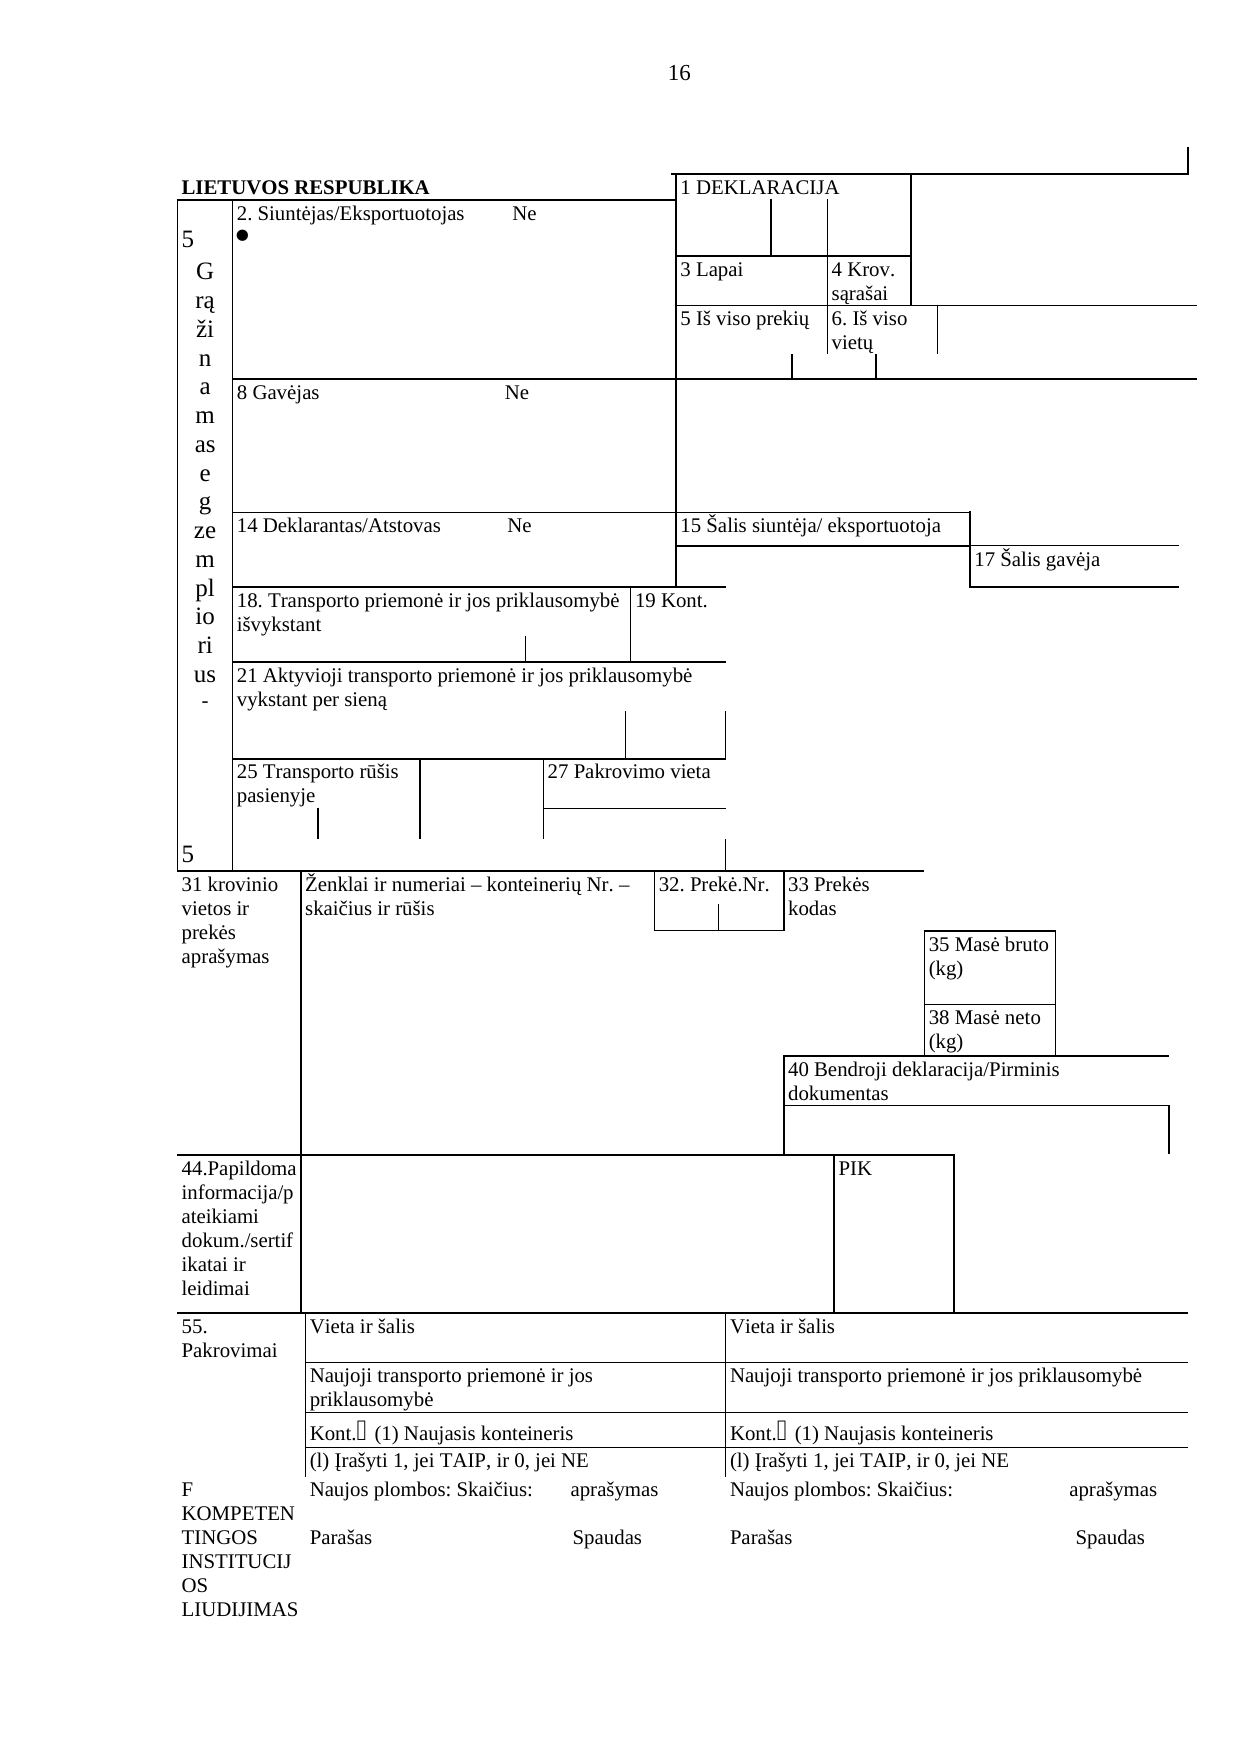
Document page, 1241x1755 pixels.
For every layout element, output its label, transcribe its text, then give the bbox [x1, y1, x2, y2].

table_cell [1184, 1055, 1188, 1105]
table_cell 6. Iš viso vietų [828, 306, 937, 354]
table_cell [726, 808, 1183, 839]
table_cell PIK [835, 1156, 953, 1312]
table_cell [1188, 1055, 1197, 1105]
table_cell [1188, 870, 1197, 904]
table_cell [792, 711, 827, 758]
table_cell [233, 711, 625, 758]
table_cell [1169, 1055, 1179, 1105]
table_cell [177, 1447, 305, 1477]
table_cell [911, 711, 924, 758]
table_cell [834, 711, 876, 758]
table_cell [1179, 711, 1183, 758]
table_cell [1188, 636, 1197, 661]
table_cell (l) Įrašyti 1, jei TAIP, ir 0, jei NE [726, 1448, 1188, 1477]
table_cell [726, 711, 771, 758]
table_cell [233, 808, 317, 839]
table_cell [1184, 586, 1188, 636]
table_cell [1179, 175, 1183, 199]
table_cell [1179, 586, 1183, 636]
table_cell [1179, 545, 1183, 586]
table_cell [1179, 870, 1183, 904]
table_cell [1184, 808, 1188, 839]
table_cell [1184, 636, 1188, 661]
table_cell [726, 586, 1179, 711]
table_cell [1188, 1362, 1197, 1411]
table_header [1189, 147, 1197, 173]
table_cell [1179, 930, 1183, 1004]
table_cell [1179, 1105, 1183, 1154]
table_cell [233, 839, 725, 870]
table_cell [1184, 545, 1188, 586]
table_cell Naujoji transporto priemonė ir jos priklausomybė [726, 1363, 1188, 1411]
table_cell Vieta ir šalis [306, 1314, 725, 1362]
table_cell [1188, 1105, 1197, 1154]
table_cell [1188, 930, 1197, 1004]
table_cell [677, 380, 1179, 511]
table_cell [1184, 511, 1188, 545]
table_cell [924, 711, 938, 758]
table_cell [784, 711, 792, 758]
table_cell [726, 839, 1183, 870]
table_cell LIETUVOS RESPUBLIKA [177, 173, 675, 199]
table_cell [877, 354, 1197, 378]
table_cell F KOMPETENTINGOS INSTITUCIJOS LIUDIJIMAS [177, 1477, 305, 1621]
table_cell [302, 1055, 783, 1105]
table_cell [655, 904, 718, 930]
table_cell [302, 930, 784, 1004]
table_cell [828, 199, 910, 255]
table_cell Kont. (1) Naujasis konteineris [306, 1413, 725, 1447]
table_cell [1179, 380, 1183, 458]
table_cell [1179, 1154, 1183, 1312]
table_cell [1188, 199, 1197, 255]
table_cell [1188, 1447, 1197, 1477]
table_cell Naujos plombos: Skaičius: aprašymas Parašas Spaudas [726, 1477, 1188, 1621]
table_cell [1169, 1004, 1179, 1055]
table_cell [1188, 1154, 1197, 1312]
table_cell [302, 1004, 784, 1055]
table_cell [1179, 636, 1183, 661]
table_cell 1 DEKLARACIJA [677, 175, 910, 199]
table_cell [1184, 380, 1188, 458]
table_cell [421, 808, 543, 839]
table_cell [1169, 1154, 1179, 1312]
table_cell [626, 711, 725, 758]
table_cell [1184, 930, 1188, 1004]
table_cell [1179, 199, 1183, 255]
table_cell 33 Prekės kodas [785, 872, 924, 930]
table_cell [1179, 1004, 1183, 1055]
table_cell [938, 711, 954, 758]
table_cell [233, 354, 675, 378]
table_cell [1188, 1477, 1197, 1621]
table_cell [1188, 808, 1197, 839]
table_cell 38 Masė neto (kg) [925, 1005, 1055, 1055]
table_cell [1184, 1154, 1188, 1312]
table_cell [177, 1411, 305, 1447]
table_cell [1179, 904, 1183, 930]
table_cell 32. Prekė.Nr. [655, 872, 783, 904]
table_cell [955, 1154, 1169, 1312]
table_cell [233, 458, 675, 511]
table_cell [876, 711, 911, 758]
table_cell 4 Krov. sąrašai [828, 257, 910, 304]
table_cell [1169, 711, 1179, 758]
table_cell [677, 354, 791, 378]
table_cell [1188, 1004, 1197, 1055]
table_cell 5 Iš viso prekių [677, 306, 827, 354]
table_cell [1184, 1004, 1188, 1055]
table_cell [1169, 930, 1179, 1004]
table_header [177, 147, 671, 173]
table_cell [1188, 586, 1197, 636]
table_cell Kont. (1) Naujasis konteineris [726, 1413, 1188, 1447]
table_cell [1056, 930, 1169, 1055]
table_cell [1170, 1105, 1179, 1154]
table_cell 35 Masė bruto (kg) [925, 932, 1055, 1004]
table_header [671, 147, 1187, 173]
table_cell Vieta ir šalis [726, 1314, 1188, 1362]
table_cell [1169, 904, 1179, 930]
table_cell [1188, 458, 1197, 511]
table_cell [771, 711, 784, 758]
table_cell [177, 1362, 305, 1411]
table_cell [1188, 904, 1197, 930]
table_cell [1169, 870, 1179, 904]
table_cell [784, 1004, 924, 1055]
table_cell [1179, 1055, 1183, 1105]
table_cell Naujoji transporto priemonė ir jos priklausomybė [306, 1363, 725, 1411]
table_cell 55. Pakrovimai [177, 1314, 305, 1362]
table_cell [302, 1105, 783, 1154]
table_cell [544, 809, 726, 839]
table_cell [1184, 661, 1188, 711]
table_cell [1184, 904, 1188, 930]
table_cell [1188, 173, 1197, 199]
table_cell [302, 1156, 833, 1312]
table_cell [1179, 458, 1183, 511]
table_cell [726, 758, 1183, 807]
table_cell [1184, 175, 1188, 199]
table_cell 27 Pakrovimo vieta [544, 760, 726, 807]
table_cell 31 krovinio vietos ir prekės aprašymas [177, 872, 300, 1004]
table_cell 3 Lapai [677, 257, 827, 304]
table_cell 2. Siuntėjas/Eksportuotojas Ne  [233, 201, 675, 255]
table_cell [1188, 661, 1197, 711]
table_cell Naujos plombos: Skaičius: aprašymas Parašas Spaudas [305, 1477, 726, 1621]
table_cell 8 Gavėjas Ne [233, 380, 675, 458]
table_cell [1179, 661, 1183, 711]
table_cell 21 Aktyvioji transporto priemonė ir jos priklausomybė vykstant per sieną [233, 663, 726, 711]
table_cell [421, 760, 543, 807]
table_cell Grąžinamas egzempliorius - [178, 255, 232, 839]
table_cell [784, 930, 924, 1004]
table_cell [1188, 545, 1197, 586]
table_cell [1056, 711, 1169, 758]
table_cell [912, 199, 1179, 255]
table_cell [827, 711, 834, 758]
table_cell [1184, 758, 1188, 807]
table_cell [1188, 1312, 1197, 1362]
table_cell [233, 255, 675, 304]
table_cell [1184, 839, 1188, 870]
table_cell 5 [178, 201, 232, 255]
table_cell [319, 808, 419, 839]
table_cell [912, 175, 1179, 199]
table_cell [772, 199, 827, 255]
table_cell [233, 305, 675, 354]
table_cell Ženklai ir numeriai – konteinerių Nr. – skaičius ir rūšis [302, 872, 654, 930]
table_cell [1188, 758, 1197, 807]
table_cell 14 Deklarantas/Atstovas Ne [233, 513, 675, 586]
table_cell [970, 711, 1056, 758]
table_cell [1188, 511, 1197, 545]
table_cell [177, 1055, 300, 1105]
table_cell [233, 636, 525, 661]
table_cell 40 Bendroji deklaracija/Pirminis dokumentas [785, 1057, 1169, 1105]
table_cell 17 Šalis gavėja [971, 546, 1179, 586]
table_cell 25 Transporto rūšis pasienyje [233, 760, 419, 807]
table_cell [1179, 511, 1183, 545]
table_cell [1188, 1411, 1197, 1447]
table_cell [1184, 458, 1188, 511]
table_cell [177, 1105, 300, 1154]
table_cell [912, 255, 1197, 304]
table_cell [677, 547, 969, 586]
table_cell [954, 711, 970, 758]
table_cell [677, 199, 770, 255]
table_cell [177, 1004, 300, 1055]
table_cell [526, 636, 630, 661]
table_cell 15 Šalis siuntėja/ eksportuotoja [677, 513, 969, 545]
table_cell [1184, 199, 1188, 255]
table_cell [785, 1106, 1168, 1154]
table_cell (l) Įrašyti 1, jei TAIP, ir 0, jei NE [306, 1448, 725, 1477]
table_cell 19 Kont. [631, 588, 726, 661]
table_cell [924, 870, 1169, 930]
table_cell [1188, 380, 1197, 458]
table_cell [1184, 1105, 1188, 1154]
table_cell [1184, 711, 1188, 758]
table_cell [1188, 711, 1197, 758]
table_cell [938, 306, 1197, 354]
table_cell 5 [178, 839, 232, 870]
table_cell 18. Transporto priemonė ir jos priklausomybė išvykstant [233, 588, 630, 636]
table_cell [1188, 839, 1197, 870]
table_cell [719, 904, 783, 930]
table_cell 44.Papildoma informacija/pateikiami dokum./sertifikatai ir leidimai [177, 1156, 300, 1312]
table_cell [971, 511, 1179, 545]
table_cell [1184, 870, 1188, 904]
table_cell [793, 354, 875, 378]
